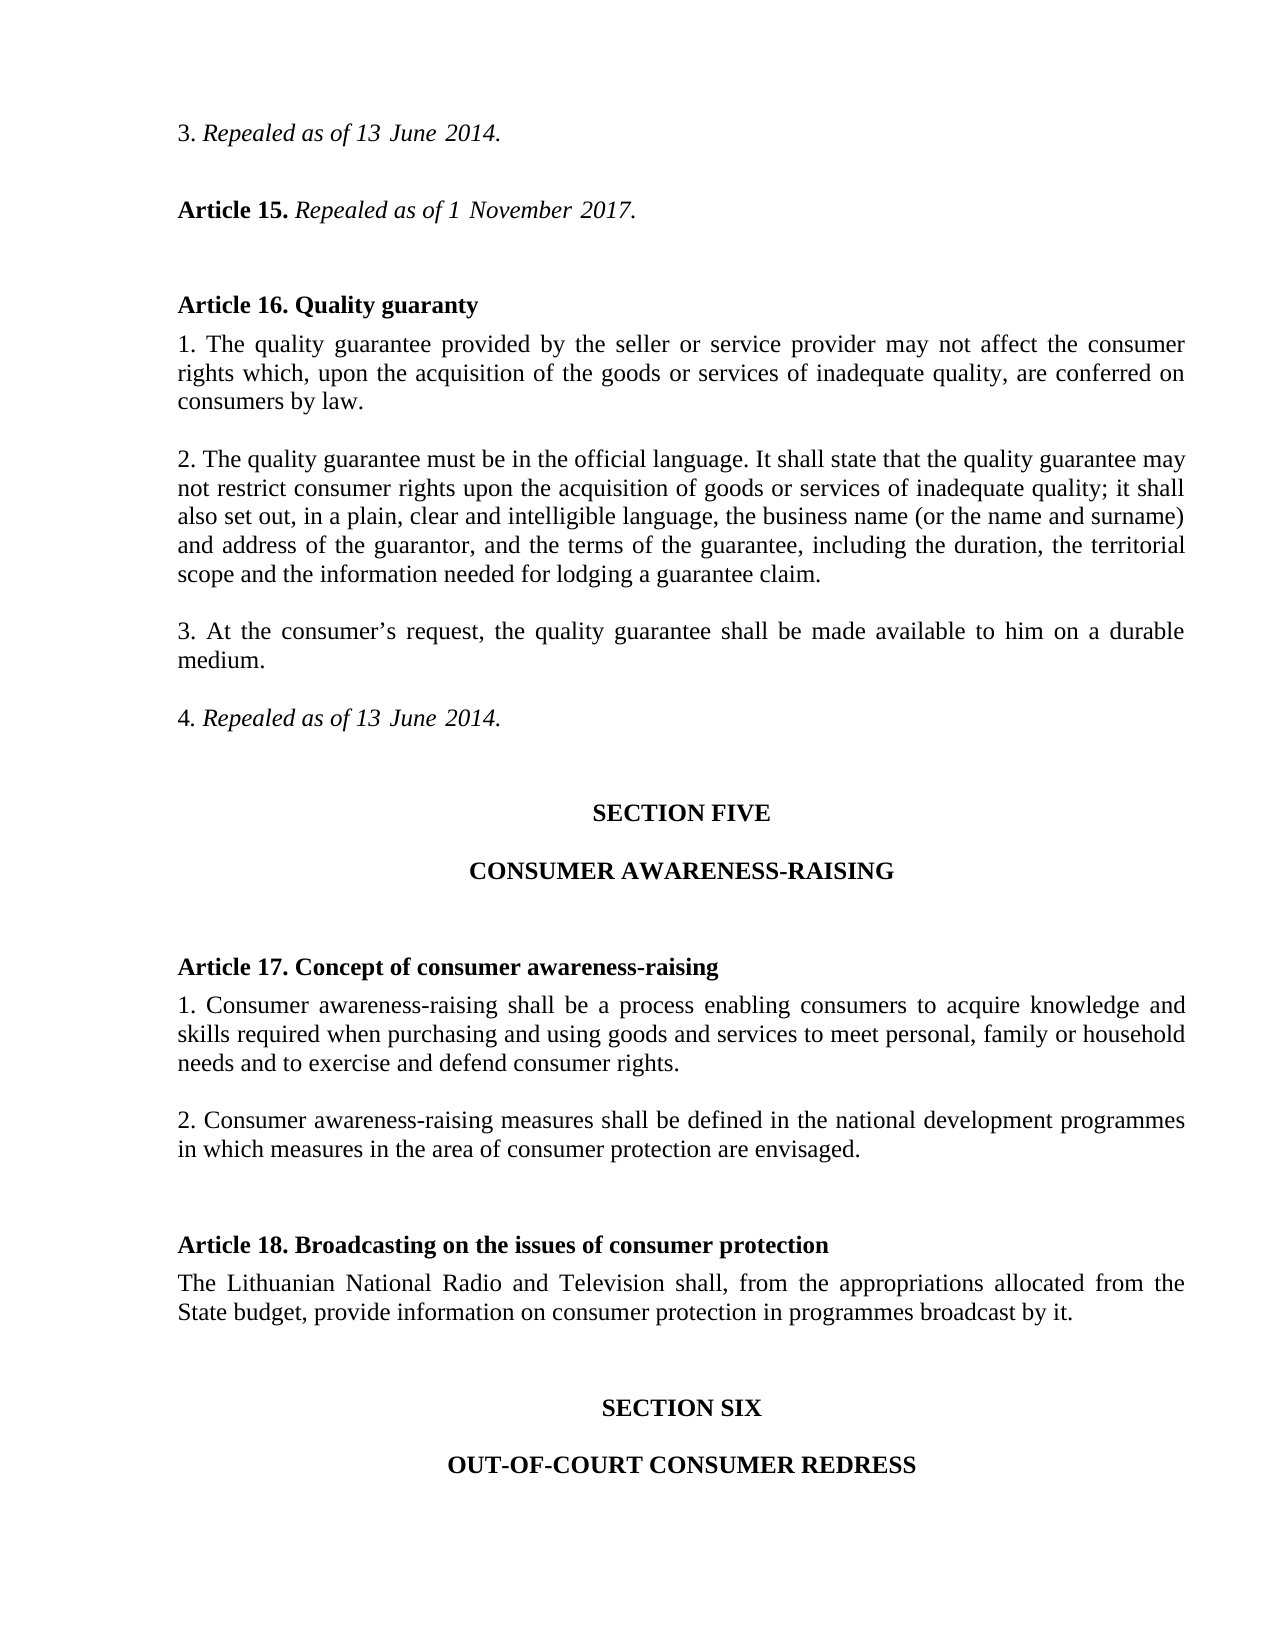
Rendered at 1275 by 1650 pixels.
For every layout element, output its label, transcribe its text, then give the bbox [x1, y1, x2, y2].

text 1. The quality guarantee provided by the seller or service provider may not affect the consumer rights which, upon the acquisition of the goods or services of inadequate quality, are conferred on consumers by law. [177, 329, 1186, 415]
text SECTION FIVE [177, 798, 1186, 827]
text 3. Repealed as of 13 June 2014. [177, 118, 1186, 147]
text SECTION SIX [177, 1393, 1186, 1421]
text CONSUMER AWARENESS-RAISING [177, 856, 1186, 885]
text OUT-OF-COURT CONSUMER REDRESS [177, 1450, 1186, 1479]
text Article 15. Repealed as of 1 November 2017. [177, 195, 1186, 223]
text 2. The quality guarantee must be in the official language. It shall state that the quality guarantee may not restrict consumer rights upon the acquisition of goods or services of inadequate quality; it shall also set out, in a plain, clear and intelligible language, the business name (or the name and surname) and address of the guarantor, and the terms of the guarantee, including the duration, the territorial scope and the information needed for lodging a guarantee claim. [177, 444, 1186, 588]
text 3. At the consumer’s request, the quality guarantee shall be made available to him on a durable medium. [177, 616, 1186, 674]
text Article 18. Broadcasting on the issues of consumer protection [177, 1230, 1186, 1258]
text 2. Consumer awareness-raising measures shall be defined in the national development programmes in which measures in the area of consumer protection are envisaged. [177, 1105, 1186, 1163]
text Article 17. Concept of consumer awareness-raising [177, 952, 1186, 981]
text Article 16. Quality guaranty [177, 291, 1186, 319]
text The Lithuanian National Radio and Television shall, from the appropriations allocated from the State budget, provide information on consumer protection in programmes broadcast by it. [177, 1268, 1186, 1326]
text 1. Consumer awareness-raising shall be a process enabling consumers to acquire knowledge and skills required when purchasing and using goods and services to meet personal, family or household needs and to exercise and defend consumer rights. [177, 990, 1186, 1076]
text 4. Repealed as of 13 June 2014. [177, 703, 1186, 731]
